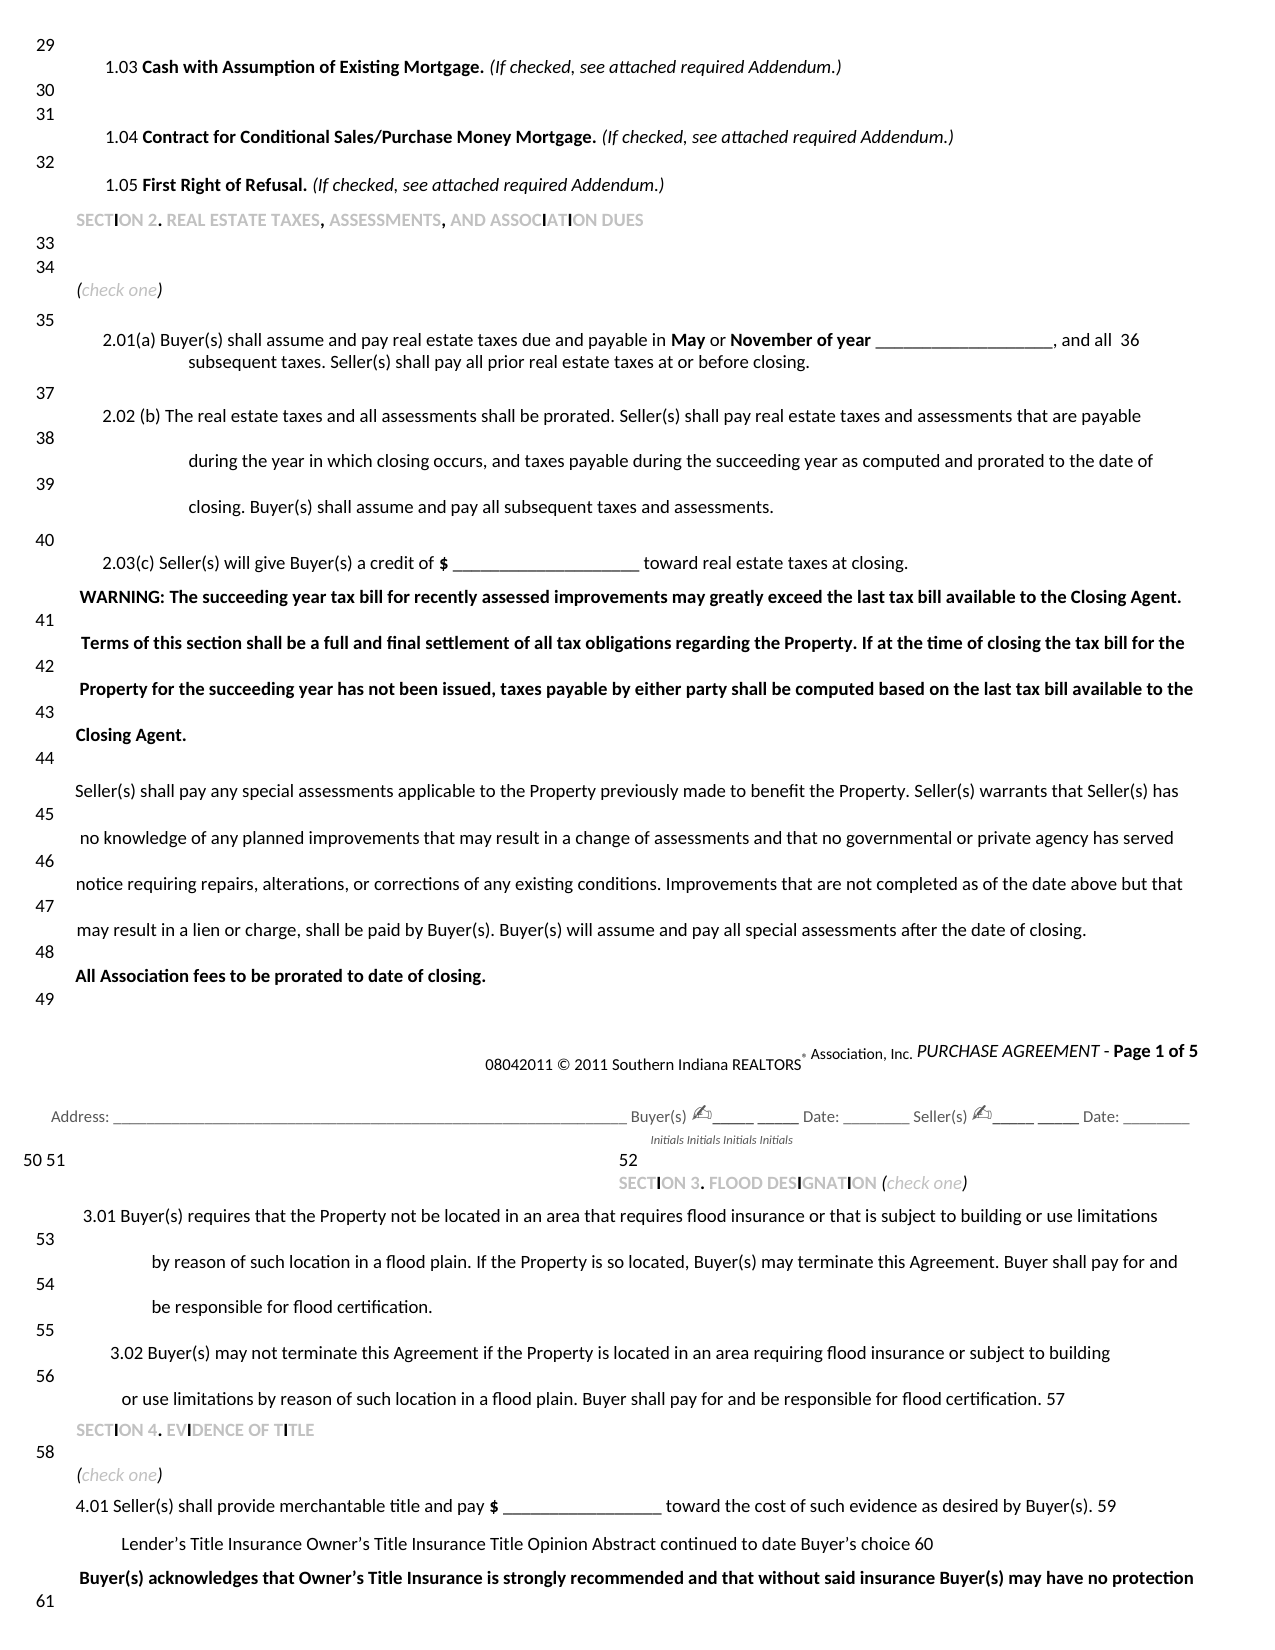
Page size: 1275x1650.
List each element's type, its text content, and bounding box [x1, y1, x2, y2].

text Buyer(s) acknowledges that Owner’s Title Insurance is strongly recommended and that without said insurance Buyer(s) may have no protection [23, 1566, 1195, 1589]
text 49 [35, 987, 1215, 1010]
text or use limitations by reason of such location in a flood plain. Buyer shall pay for and be responsible for flood certification. 57 [36, 1387, 1072, 1410]
text 35 [36, 308, 1215, 331]
text 33 [36, 231, 1215, 254]
text 08042011 © 2011 Southern Indiana REALTORS® Association, Inc. PURCHASE AGREEMENT - Page 1 of 5 [23, 1039, 1198, 1078]
text Property for the succeeding year has not been issued, taxes payable by either party shall be computed based on the last tax bill available to the [23, 678, 1194, 701]
text 4.01 Seller(s) shall provide merchantable title and pay $ _________________ toward the cost of such evidence as desired by Buyer(s). 59 [36, 1494, 1122, 1517]
text 45 [35, 803, 1215, 826]
text 40 [35, 529, 1215, 552]
text notice requiring repairs, alterations, or corrections of any existing conditions. Improvements that are not completed as of the date above but that [23, 872, 1184, 895]
text 47 [35, 895, 1215, 918]
text closing. Buyer(s) shall assume and pay all subsequent taxes and assessments. [188, 495, 1215, 518]
text WARNING: The succeeding year tax bill for recently assessed improvements may greatly exceed the last tax bill available to the Closing Agent. [23, 586, 1183, 608]
text 34 [36, 255, 1215, 278]
text Closing Agent. [76, 723, 1215, 746]
text 46 [35, 849, 1215, 872]
text SECTION 4. EVIDENCE OF TITLE [76, 1418, 1215, 1441]
text 3.01 Buyer(s) requires that the Property not be located in an area that requires flood insurance or that is subject to building or use limitations [23, 1204, 1215, 1227]
text 50 51 [23, 1148, 619, 1171]
text 37 [36, 382, 1215, 404]
text Address: ______________________________________________________________ Buyer(s) ✍_____ _____ Date: ________ Seller(s) ✍_____ _____ Date: ________ Initials Initials Initials Initials [51, 1082, 1208, 1148]
text during the year in which closing occurs, and taxes payable during the succeeding year as computed and prorated to the date of 39 [36, 449, 1158, 495]
text 41 [35, 608, 1215, 631]
text no knowledge of any planned improvements that may result in a change of assessments and that no governmental or private agency has served [23, 826, 1175, 849]
text Seller(s) shall pay any special assessments applicable to the Property previously made to benefit the Property. Seller(s) warrants that Seller(s) has [23, 780, 1180, 803]
text SECTION 3. FLOOD DESIGNATION (check one) [619, 1171, 1215, 1194]
text 52 [619, 1148, 1215, 1171]
text 2.03(c) Seller(s) will give Buyer(s) a credit of $ ____________________ toward real estate taxes at closing. [98, 552, 1215, 574]
text 43 [35, 701, 1215, 723]
text 61 [36, 1589, 1215, 1612]
text 2.01(a) Buyer(s) shall assume and pay real estate taxes due and payable in May or November of year ___________________, and all 36 [36, 331, 1203, 351]
text subsequent taxes. Seller(s) shall pay all prior real estate taxes at or before closing. [188, 351, 1215, 373]
text 31 [36, 102, 1215, 125]
text 30 [36, 79, 1215, 102]
text 44 [35, 746, 1215, 769]
text may result in a lien or charge, shall be paid by Buyer(s). Buyer(s) will assume and pay all special assessments after the date of closing. [76, 918, 1215, 941]
text 58 [36, 1441, 1215, 1464]
text SECTION 2. REAL ESTATE TAXES, ASSESSMENTS, AND ASSOCIATION DUES [76, 208, 1215, 231]
text by reason of such location in a flood plain. If the Property is so located, Buyer(s) may terminate this Agreement. Buyer shall pay for and 54 [36, 1251, 1182, 1295]
text (check one) [76, 278, 1215, 301]
text be responsible for flood certification. [151, 1295, 1215, 1318]
text (check one) [76, 1464, 1215, 1487]
text 3.02 Buyer(s) may not terminate this Agreement if the Property is located in an area requiring flood insurance or subject to building 56 [36, 1342, 1114, 1387]
text 55 [36, 1319, 1215, 1342]
text 53 [36, 1228, 1215, 1251]
text Lender’s Title Insurance Owner’s Title Insurance Title Opinion Abstract continued to date Buyer’s choice 60 [36, 1532, 1119, 1555]
text All Association fees to be prorated to date of closing. [75, 964, 1215, 987]
text 48 [35, 941, 1215, 963]
text 29 [36, 33, 1215, 56]
text 42 [35, 654, 1215, 677]
text Terms of this section shall be a full and final settlement of all tax obligations regarding the Property. If at the time of closing the tax bill for the [23, 631, 1186, 654]
text 32 [36, 151, 1215, 173]
text 1.04 Contract for Conditional Sales/Purchase Money Mortgage. (If checked, see attached required Addendum.) [100, 125, 1215, 148]
text 1.03 Cash with Assumption of Existing Mortgage. (If checked, see attached required Addendum.) [100, 56, 1215, 79]
text 1.05 First Right of Refusal. (If checked, see attached required Addendum.) [100, 173, 1215, 196]
text 2.02 (b) The real estate taxes and all assessments shall be prorated. Seller(s) shall pay real estate taxes and assessments that are payable 38 [36, 404, 1168, 449]
